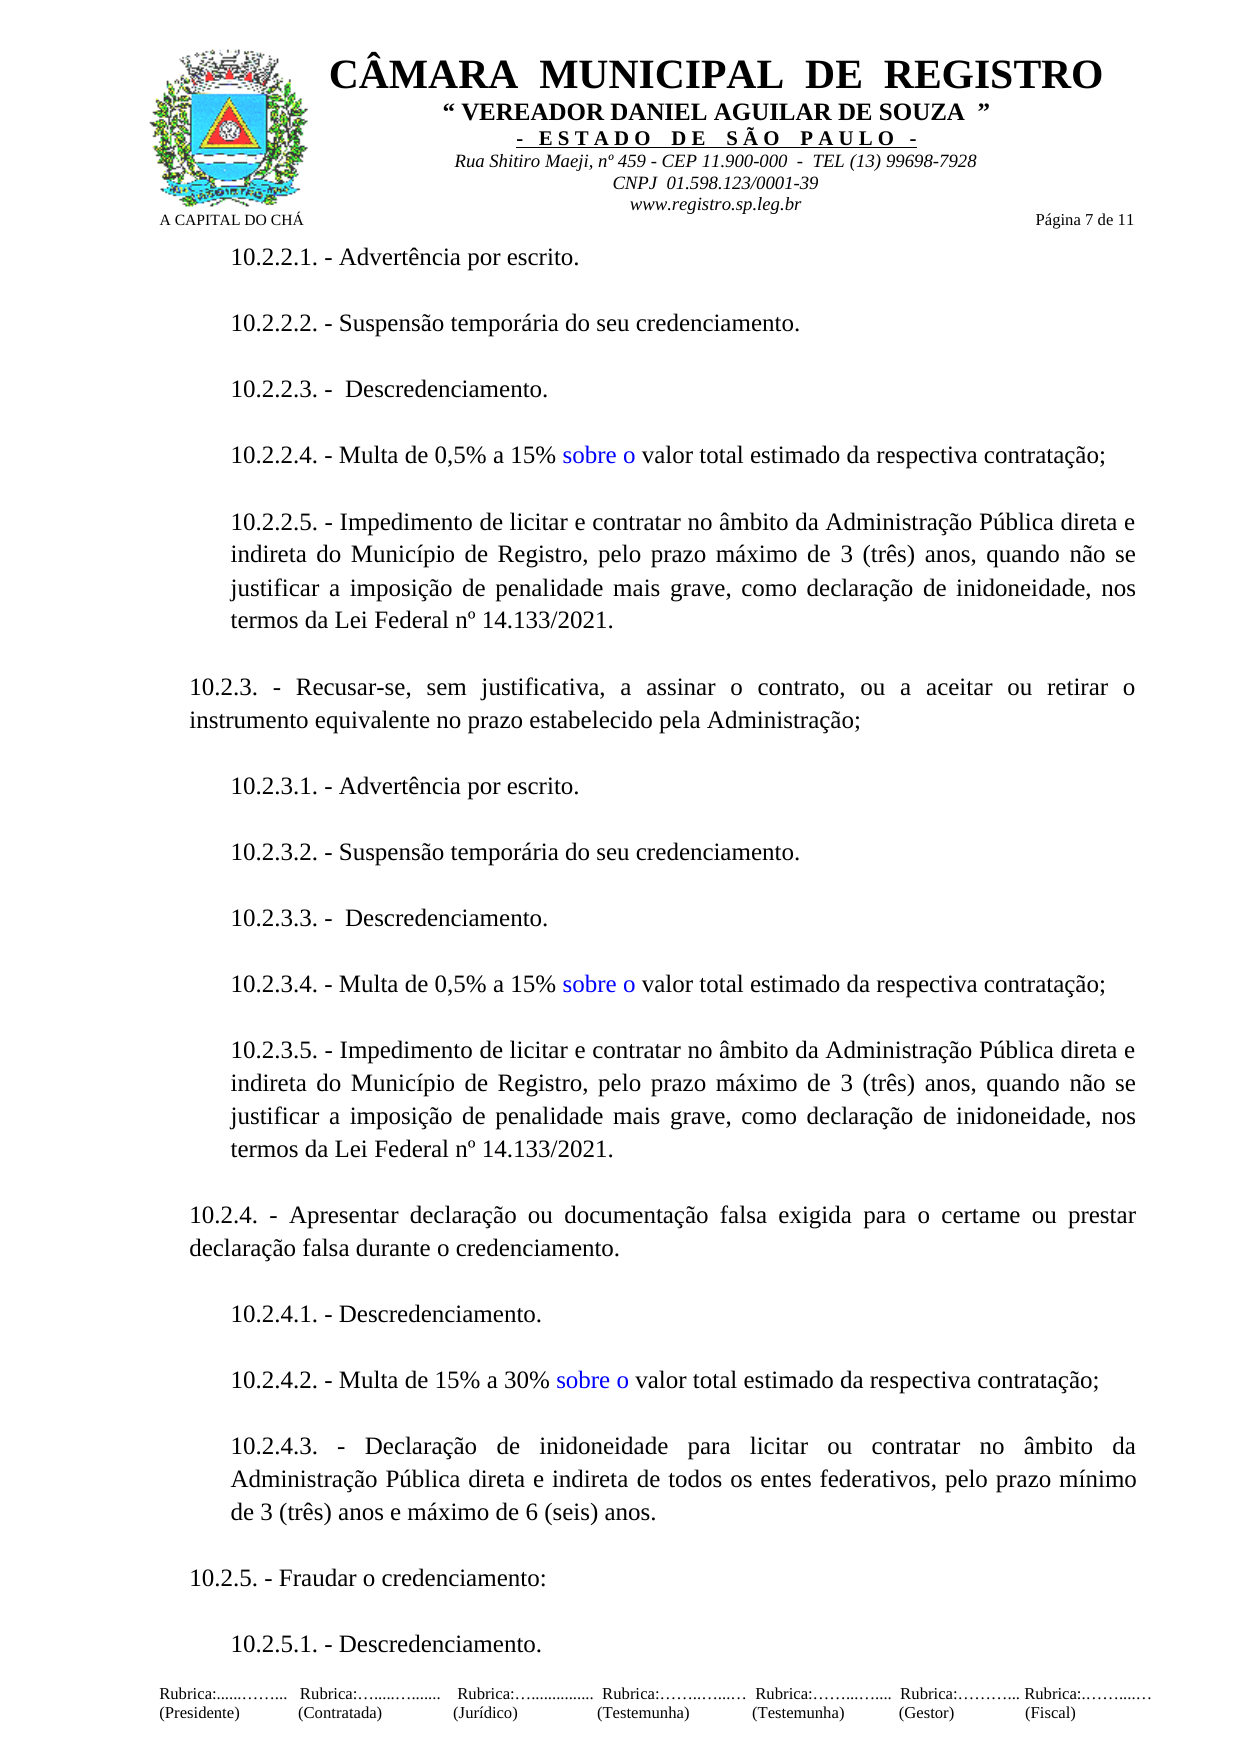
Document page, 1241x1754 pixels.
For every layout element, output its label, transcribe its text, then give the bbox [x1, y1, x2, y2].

list 10.2.5. - Fraudar o credenciamento: [189, 1563, 1137, 1592]
list 10.2.2.2. - Suspensão temporária do seu credenciamento. [230, 308, 1137, 337]
list 10.2.3.2. - Suspensão temporária do seu credenciamento. [230, 837, 1137, 866]
list 10.2.5.1. - Descredenciamento. [230, 1629, 1137, 1658]
list 10.2.2.4. - Multa de 0,5% a 15% sobre o valor total estimado da respectiva contratação; [230, 441, 1137, 469]
list 10.2.3.3. - Descredenciamento. [230, 903, 1137, 932]
list 10.2.3.1. - Advertência por escrito. [230, 771, 1137, 799]
list 10.2.4.1. - Descredenciamento. [230, 1299, 1137, 1328]
list 10.2.2.5. - Impedimento de licitar e contratar no âmbito da Administração Pública direta e indireta do Município de Registro, pelo prazo máximo de 3 (três) anos, quando não se justificar a imposição de penalidade mais grave, como declaração de inidoneidade, nos termos da Lei Federal nº 14.133/2021. [230, 507, 1137, 634]
list 10.2.4. - Apresentar declaração ou documentação falsa exigida para o certame ou prestar declaração falsa durante o credenciamento. [189, 1200, 1137, 1262]
list 10.2.4.3. - Declaração de inidoneidade para licitar ou contratar no âmbito da Administração Pública direta e indireta de todos os entes federativos, pelo prazo mínimo de 3 (três) anos e máximo de 6 (seis) anos. [230, 1431, 1137, 1526]
list 10.2.3. - Recusar-se, sem justificativa, a assinar o contrato, ou a aceitar ou retirar o instrumento equivalente no prazo estabelecido pela Administração; [189, 672, 1137, 733]
list 10.2.2.3. - Descredenciamento. [230, 374, 1137, 403]
list 10.2.3.4. - Multa de 0,5% a 15% sobre o valor total estimado da respectiva contratação; [230, 969, 1137, 998]
list 10.2.4.2. - Multa de 15% a 30% sobre o valor total estimado da respectiva contratação; [230, 1365, 1137, 1394]
list 10.2.3.5. - Impedimento de licitar e contratar no âmbito da Administração Pública direta e indireta do Município de Registro, pelo prazo máximo de 3 (três) anos, quando não se justificar a imposição de penalidade mais grave, como declaração de inidoneidade, nos termos da Lei Federal nº 14.133/2021. [230, 1035, 1137, 1163]
list 10.2.2.1. - Advertência por escrito. [230, 242, 1137, 271]
